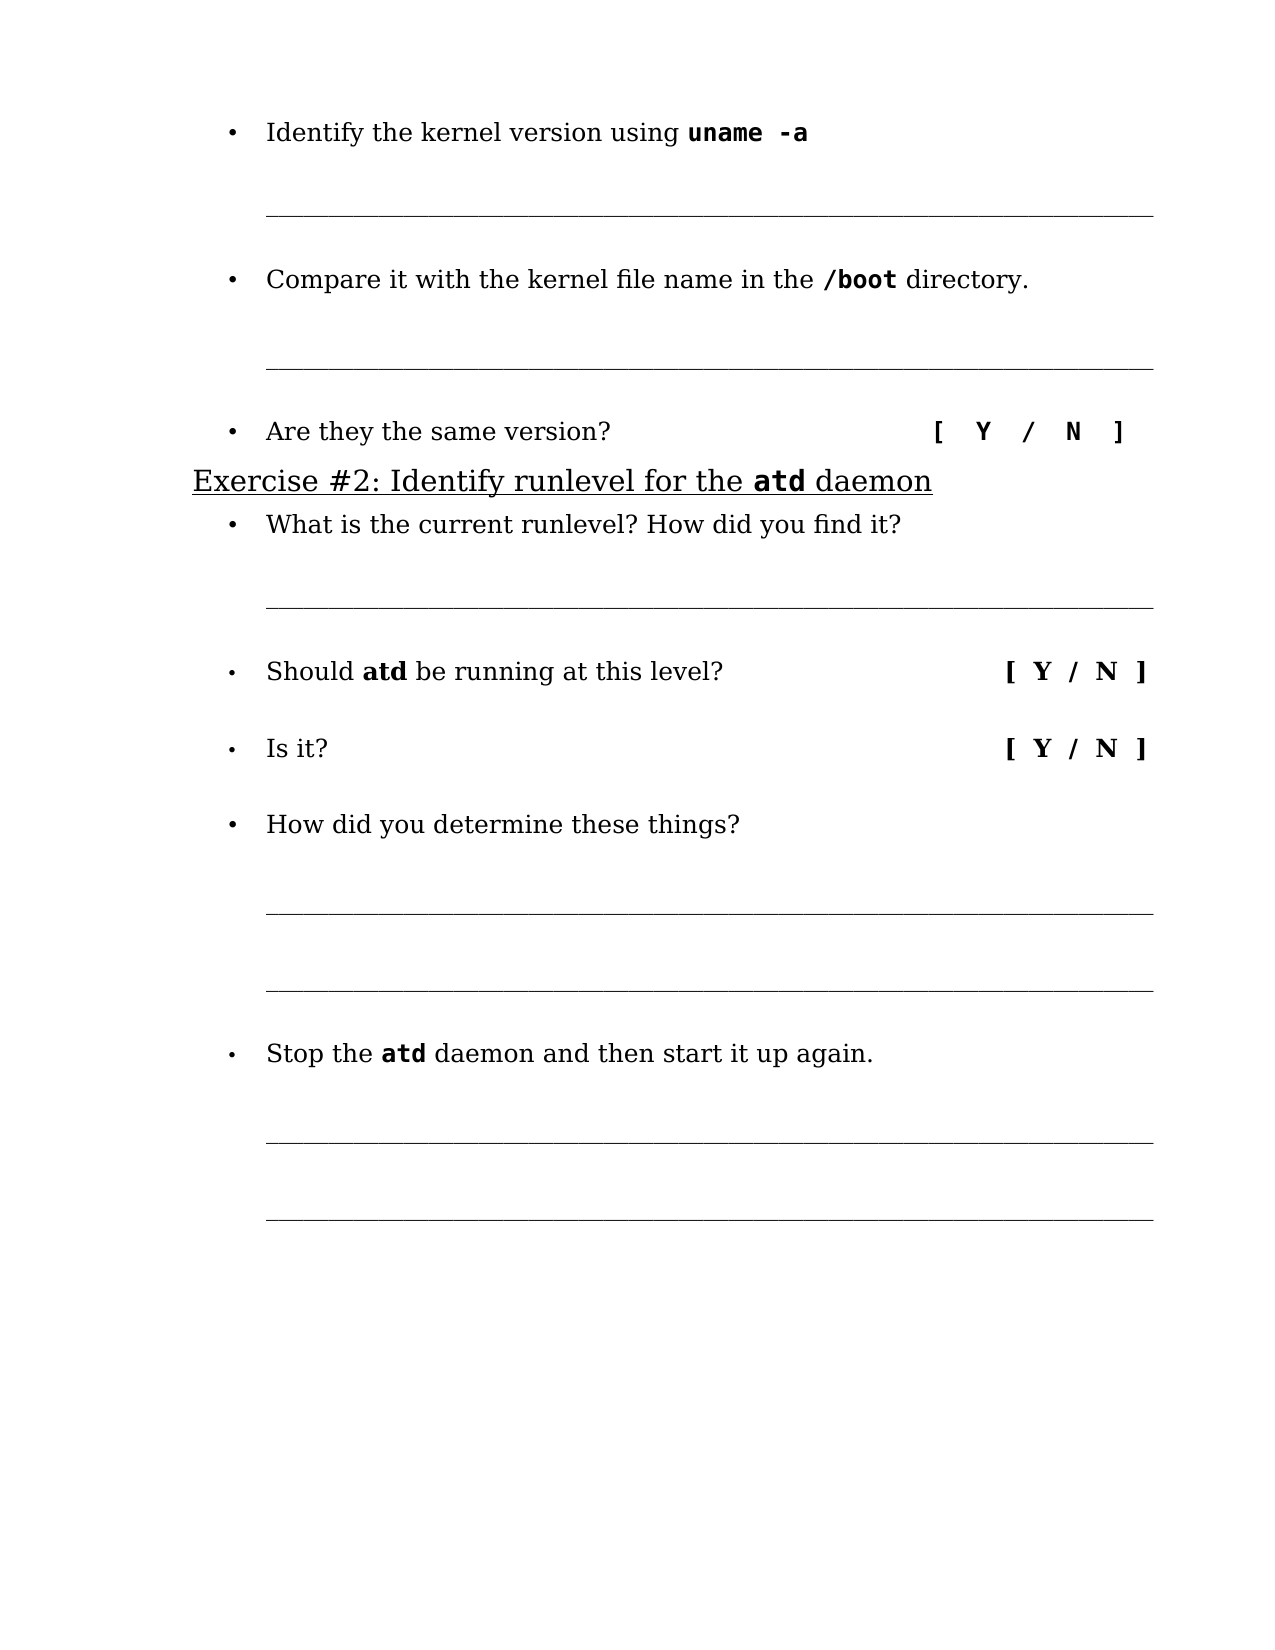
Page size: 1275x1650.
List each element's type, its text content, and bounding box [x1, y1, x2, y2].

list Is it? [ Y / N ] [228, 733, 1157, 763]
text Exercise #2: Identify runlevel for the atd daemon [192, 464, 1157, 498]
list Stop the atd daemon and then start it up again. [228, 1039, 1157, 1068]
list _______________________________________________________________________ [228, 886, 1157, 916]
list _______________________________________________________________________ [228, 1192, 1157, 1221]
list How did you determine these things? [228, 810, 1157, 839]
list Identify the kernel version using uname -a [228, 118, 1157, 147]
list _______________________________________________________________________ [228, 1116, 1157, 1145]
list Are they the same version? [ Y / N ] [228, 418, 1157, 447]
list What is the current runlevel? How did you find it? [228, 510, 1157, 539]
list _______________________________________________________________________ [228, 341, 1157, 370]
list _______________________________________________________________________ [228, 581, 1157, 610]
list _______________________________________________________________________ [228, 188, 1157, 218]
list Should atd be running at this level? [ Y / N ] [228, 657, 1157, 686]
list Compare it with the kernel file name in the /boot directory. [228, 265, 1157, 294]
list _______________________________________________________________________ [228, 963, 1157, 992]
